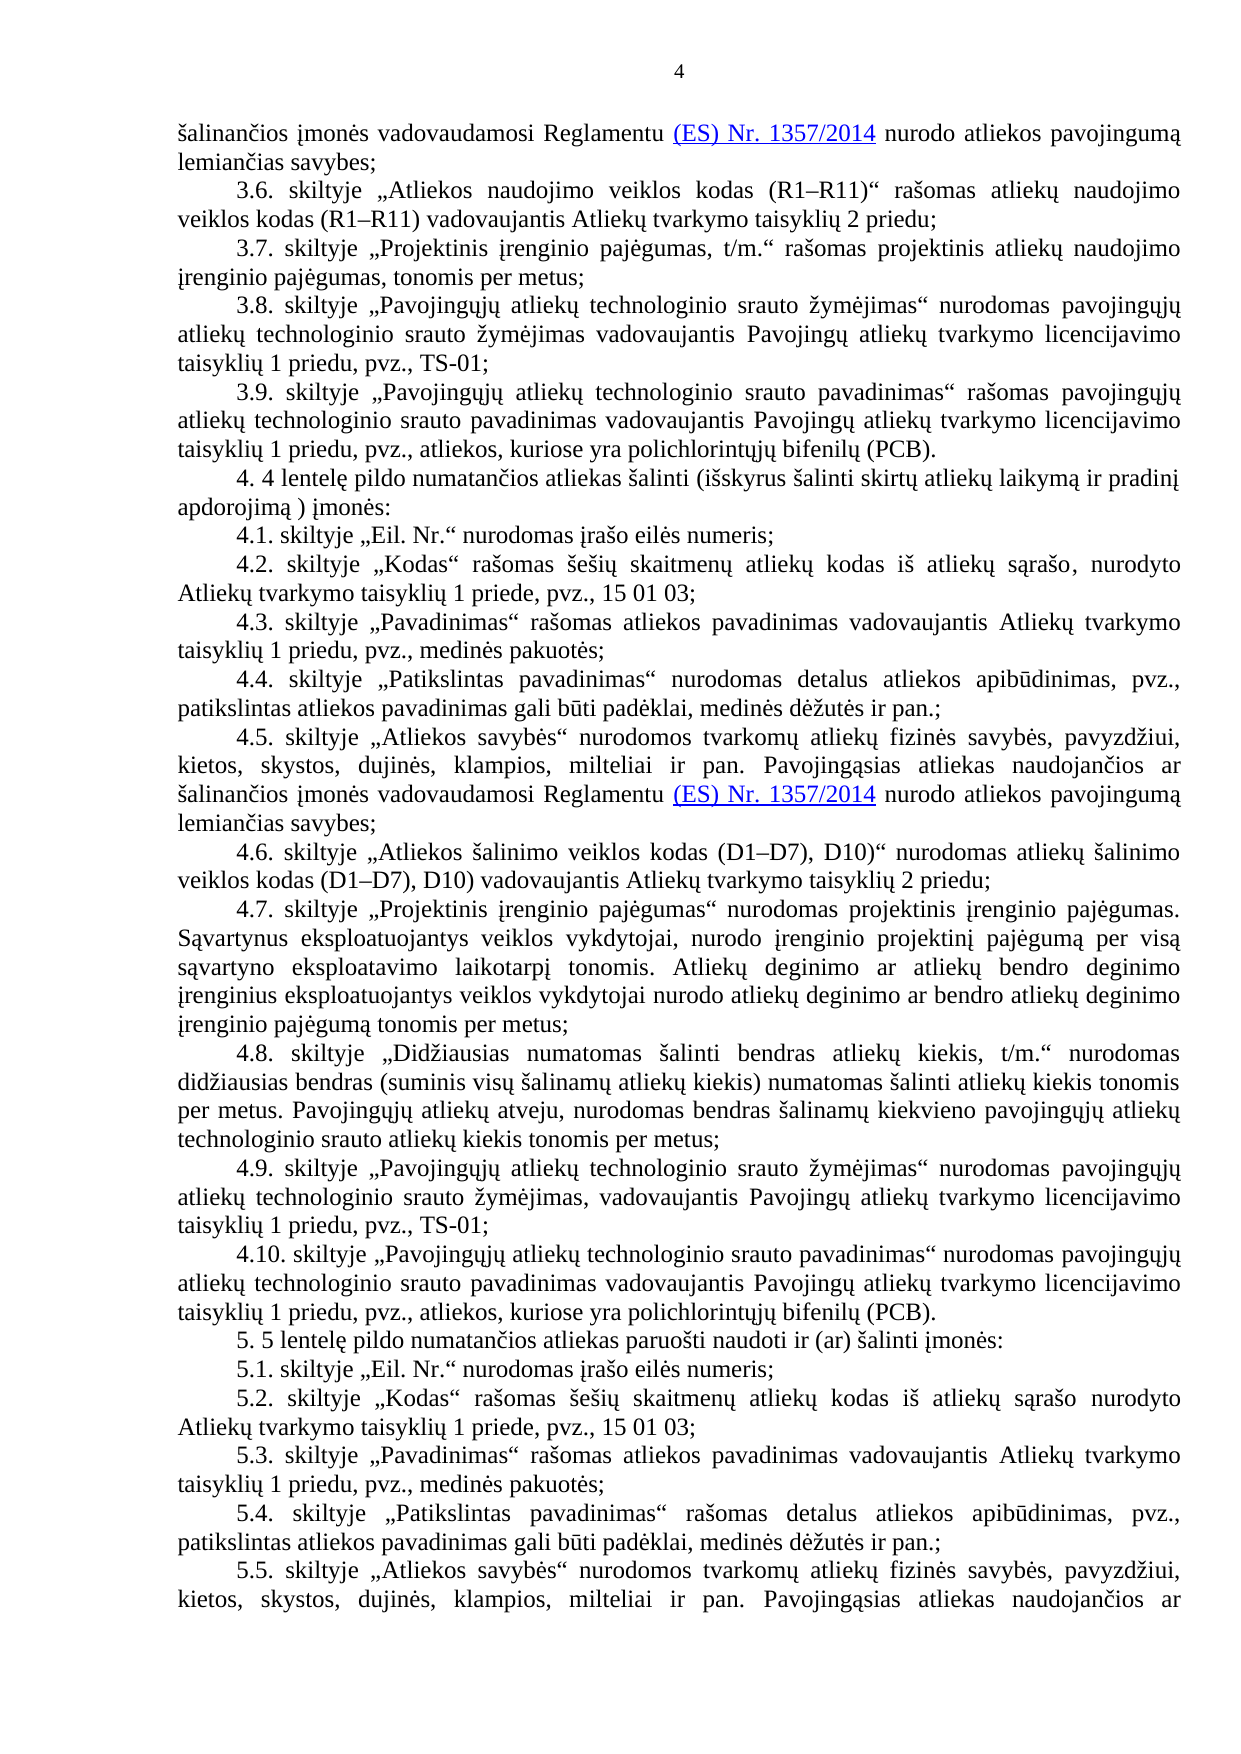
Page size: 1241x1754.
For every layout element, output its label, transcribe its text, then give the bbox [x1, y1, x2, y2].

text 4.9. skiltyje „Pavojingųjų atliekų technologinio srauto žymėjimas“ nurodomas pavojingųjų atliekų technologinio srauto žymėjimas, vadovaujantis Pavojingų atliekų tvarkymo licencijavimo taisyklių 1 priedu, pvz., TS-01; [177, 1153, 1181, 1239]
text 4. 4 lentelę pildo numatančios atliekas šalinti (išskyrus šalinti skirtų atliekų laikymą ir pradinį apdorojimą ) įmonės: [177, 463, 1181, 521]
text 4.1. skiltyje „Eil. Nr.“ nurodomas įrašo eilės numeris; [177, 521, 1181, 549]
text 3.6. skiltyje „Atliekos naudojimo veiklos kodas (R1–R11)“ rašomas atliekų naudojimo veiklos kodas (R1–R11) vadovaujantis Atliekų tvarkymo taisyklių 2 priedu; [177, 176, 1181, 233]
text 5. 5 lentelę pildo numatančios atliekas paruošti naudoti ir (ar) šalinti įmonės: [177, 1326, 1181, 1354]
text 4.4. skiltyje „Patikslintas pavadinimas“ nurodomas detalus atliekos apibūdinimas, pvz., patikslintas atliekos pavadinimas gali būti padėklai, medinės dėžutės ir pan.; [177, 664, 1181, 722]
text 5.5. skiltyje „Atliekos savybės“ nurodomos tvarkomų atliekų fizinės savybės, pavyzdžiui, kietos, skystos, dujinės, klampios, milteliai ir pan. Pavojingąsias atliekas naudojančios ar [177, 1556, 1181, 1613]
text 3.9. skiltyje „Pavojingųjų atliekų technologinio srauto pavadinimas“ rašomas pavojingųjų atliekų technologinio srauto pavadinimas vadovaujantis Pavojingų atliekų tvarkymo licencijavimo taisyklių 1 priedu, pvz., atliekos, kuriose yra polichlorintųjų bifenilų (PCB). [177, 377, 1181, 463]
text 4.10. skiltyje „Pavojingųjų atliekų technologinio srauto pavadinimas“ nurodomas pavojingųjų atliekų technologinio srauto pavadinimas vadovaujantis Pavojingų atliekų tvarkymo licencijavimo taisyklių 1 priedu, pvz., atliekos, kuriose yra polichlorintųjų bifenilų (PCB). [177, 1239, 1181, 1326]
text 5.1. skiltyje „Eil. Nr.“ nurodomas įrašo eilės numeris; [177, 1354, 1181, 1383]
text 5.4. skiltyje „Patikslintas pavadinimas“ rašomas detalus atliekos apibūdinimas, pvz., patikslintas atliekos pavadinimas gali būti padėklai, medinės dėžutės ir pan.; [177, 1498, 1181, 1556]
text 5.3. skiltyje „Pavadinimas“ rašomas atliekos pavadinimas vadovaujantis Atliekų tvarkymo taisyklių 1 priedu, pvz., medinės pakuotės; [177, 1441, 1181, 1498]
text 4.7. skiltyje „Projektinis įrenginio pajėgumas“ nurodomas projektinis įrenginio pajėgumas. Sąvartynus eksploatuojantys veiklos vykdytojai, nurodo įrenginio projektinį pajėgumą per visą sąvartyno eksploatavimo laikotarpį tonomis. Atliekų deginimo ar atliekų bendro deginimo įrenginius eksploatuojantys veiklos vykdytojai nurodo atliekų deginimo ar bendro atliekų deginimo įrenginio pajėgumą tonomis per metus; [177, 894, 1181, 1038]
text 3.7. skiltyje „Projektinis įrenginio pajėgumas, t/m.“ rašomas projektinis atliekų naudojimo įrenginio pajėgumas, tonomis per metus; [177, 233, 1181, 291]
text 3.8. skiltyje „Pavojingųjų atliekų technologinio srauto žymėjimas“ nurodomas pavojingųjų atliekų technologinio srauto žymėjimas vadovaujantis Pavojingų atliekų tvarkymo licencijavimo taisyklių 1 priedu, pvz., TS-01; [177, 291, 1181, 377]
text 4.2. skiltyje „Kodas“ rašomas šešių skaitmenų atliekų kodas iš atliekų sąrašo, nurodyto Atliekų tvarkymo taisyklių 1 priede, pvz., 15 01 03; [177, 549, 1181, 607]
text 4.6. skiltyje „Atliekos šalinimo veiklos kodas (D1–D7), D10)“ nurodomas atliekų šalinimo veiklos kodas (D1–D7), D10) vadovaujantis Atliekų tvarkymo taisyklių 2 priedu; [177, 837, 1181, 894]
text šalinančios įmonės vadovaudamosi Reglamentu (ES) Nr. 1357/2014 nurodo atliekos pavojingumą lemiančias savybes; [177, 118, 1181, 176]
text 4.8. skiltyje „Didžiausias numatomas šalinti bendras atliekų kiekis, t/m.“ nurodomas didžiausias bendras (suminis visų šalinamų atliekų kiekis) numatomas šalinti atliekų kiekis tonomis per metus. Pavojingųjų atliekų atveju, nurodomas bendras šalinamų kiekvieno pavojingųjų atliekų technologinio srauto atliekų kiekis tonomis per metus; [177, 1038, 1181, 1153]
text 5.2. skiltyje „Kodas“ rašomas šešių skaitmenų atliekų kodas iš atliekų sąrašo nurodyto Atliekų tvarkymo taisyklių 1 priede, pvz., 15 01 03; [177, 1383, 1181, 1441]
text 4.3. skiltyje „Pavadinimas“ rašomas atliekos pavadinimas vadovaujantis Atliekų tvarkymo taisyklių 1 priedu, pvz., medinės pakuotės; [177, 607, 1181, 664]
text 4.5. skiltyje „Atliekos savybės“ nurodomos tvarkomų atliekų fizinės savybės, pavyzdžiui, kietos, skystos, dujinės, klampios, milteliai ir pan. Pavojingąsias atliekas naudojančios ar šalinančios įmonės vadovaudamosi Reglamentu (ES) Nr. 1357/2014 nurodo atliekos pavojingumą lemiančias savybes; [177, 722, 1181, 837]
